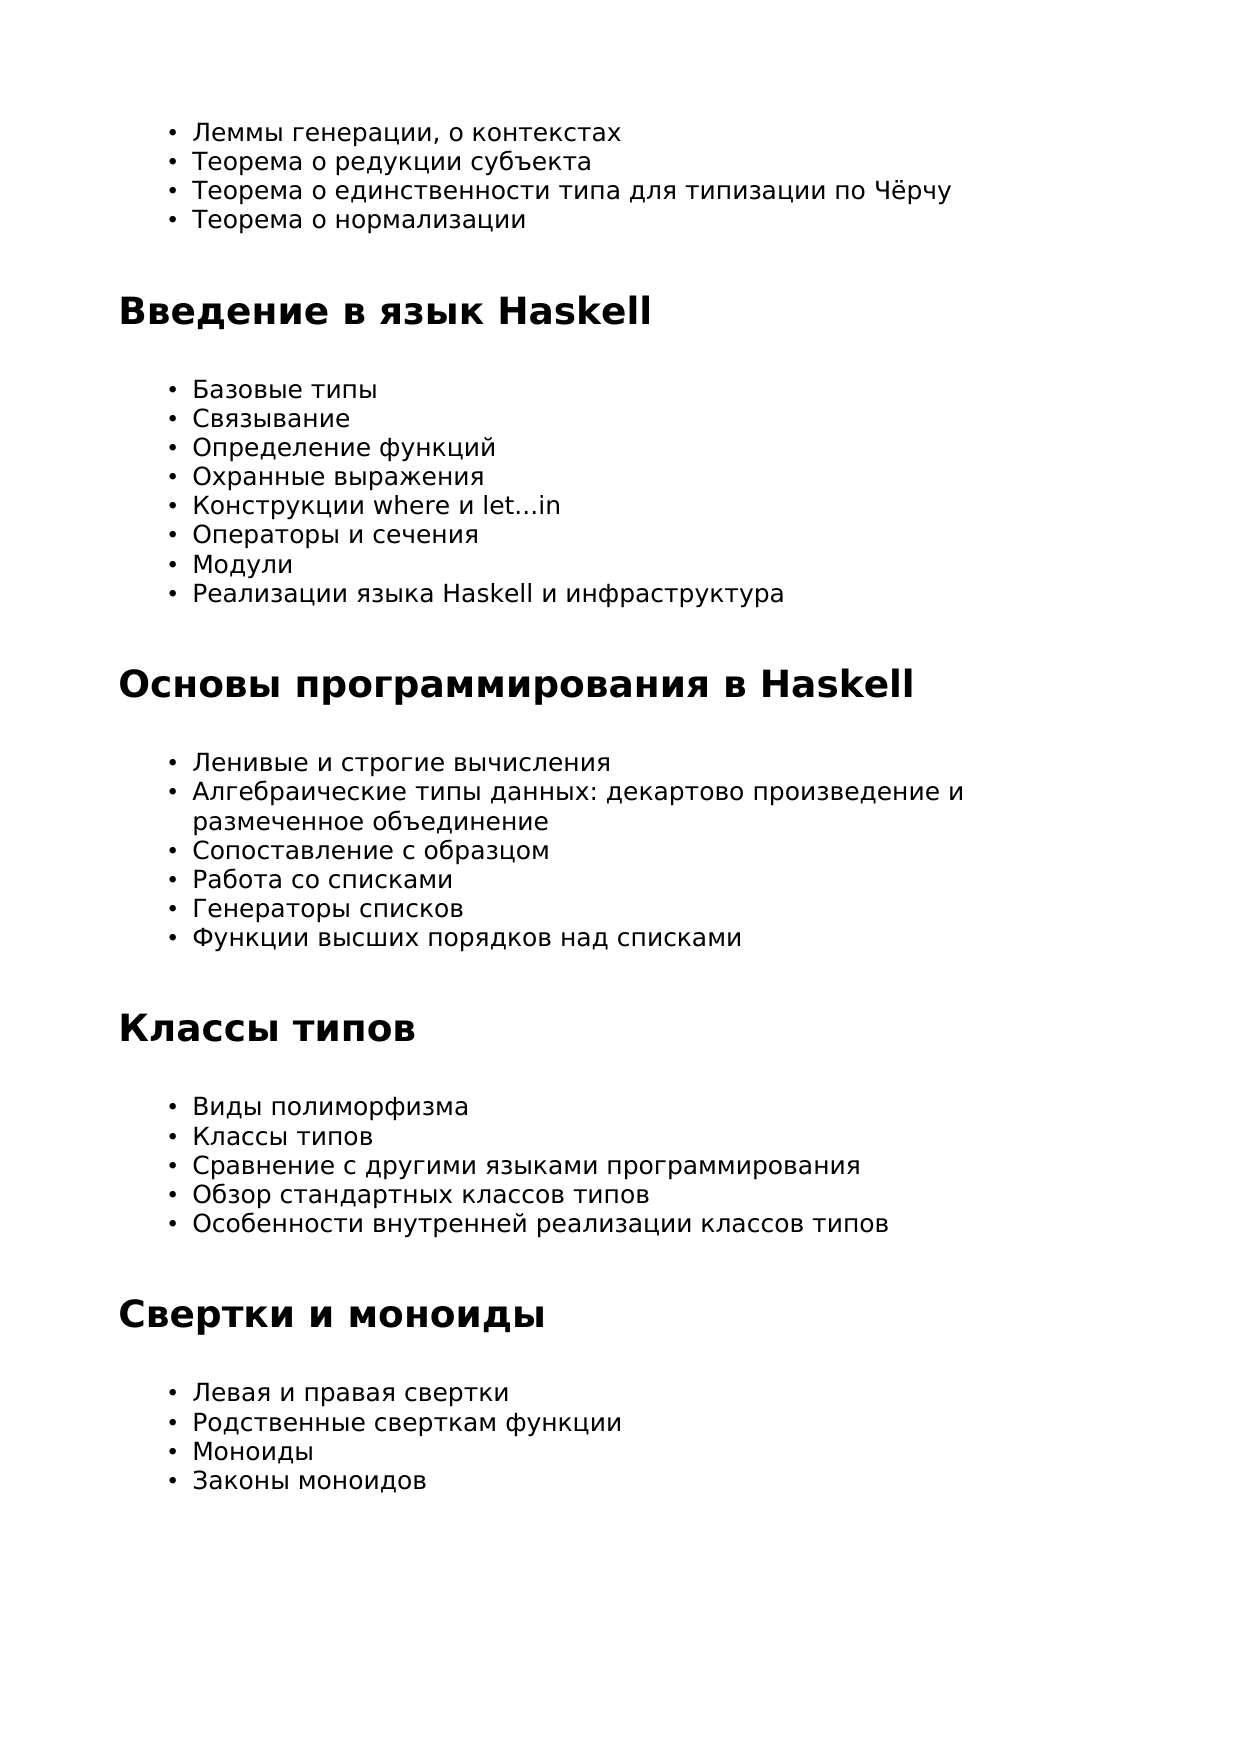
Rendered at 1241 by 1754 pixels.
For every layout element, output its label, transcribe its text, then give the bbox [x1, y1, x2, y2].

list Теорема о единственности типа для типизации по Чёрчу [177, 176, 1122, 206]
list Модули [177, 550, 1122, 579]
list Охранные выражения [177, 462, 1122, 492]
subtitle Свертки и моноиды [118, 1293, 1122, 1337]
list Алгебраические типы данных: декартово произведение и размеченное объединение [177, 777, 1122, 836]
list Операторы и сечения [177, 521, 1122, 550]
list Виды полиморфизма [177, 1093, 1122, 1122]
list Генераторы списков [177, 894, 1122, 923]
list Реализации языка Haskell и инфраструктура [177, 579, 1122, 608]
list Классы типов [177, 1122, 1122, 1151]
list Конструкции where и let...in [177, 492, 1122, 521]
list Левая и правая свертки [177, 1378, 1122, 1408]
list Теорема о нормализации [177, 206, 1122, 235]
list Родственные сверткам функции [177, 1408, 1122, 1437]
list Теорема о редукции субъекта [177, 147, 1122, 176]
list Определение функций [177, 433, 1122, 462]
subtitle Классы типов [118, 1007, 1122, 1051]
subtitle Введение в язык Haskell [118, 289, 1122, 333]
list Законы моноидов [177, 1466, 1122, 1495]
list Ленивые и строгие вычисления [177, 748, 1122, 777]
list Леммы генерации, о контекстах [177, 118, 1122, 147]
subtitle Основы программирования в Haskell [118, 663, 1122, 706]
list Функции высших порядков над списками [177, 923, 1122, 952]
list Моноиды [177, 1437, 1122, 1466]
list Особенности внутренней реализации классов типов [177, 1209, 1122, 1238]
list Работа со списками [177, 865, 1122, 894]
list Базовые типы [177, 375, 1122, 404]
list Сопоставление с образцом [177, 836, 1122, 865]
list Обзор стандартных классов типов [177, 1180, 1122, 1209]
list Связывание [177, 404, 1122, 433]
list Сравнение с другими языками программирования [177, 1151, 1122, 1180]
